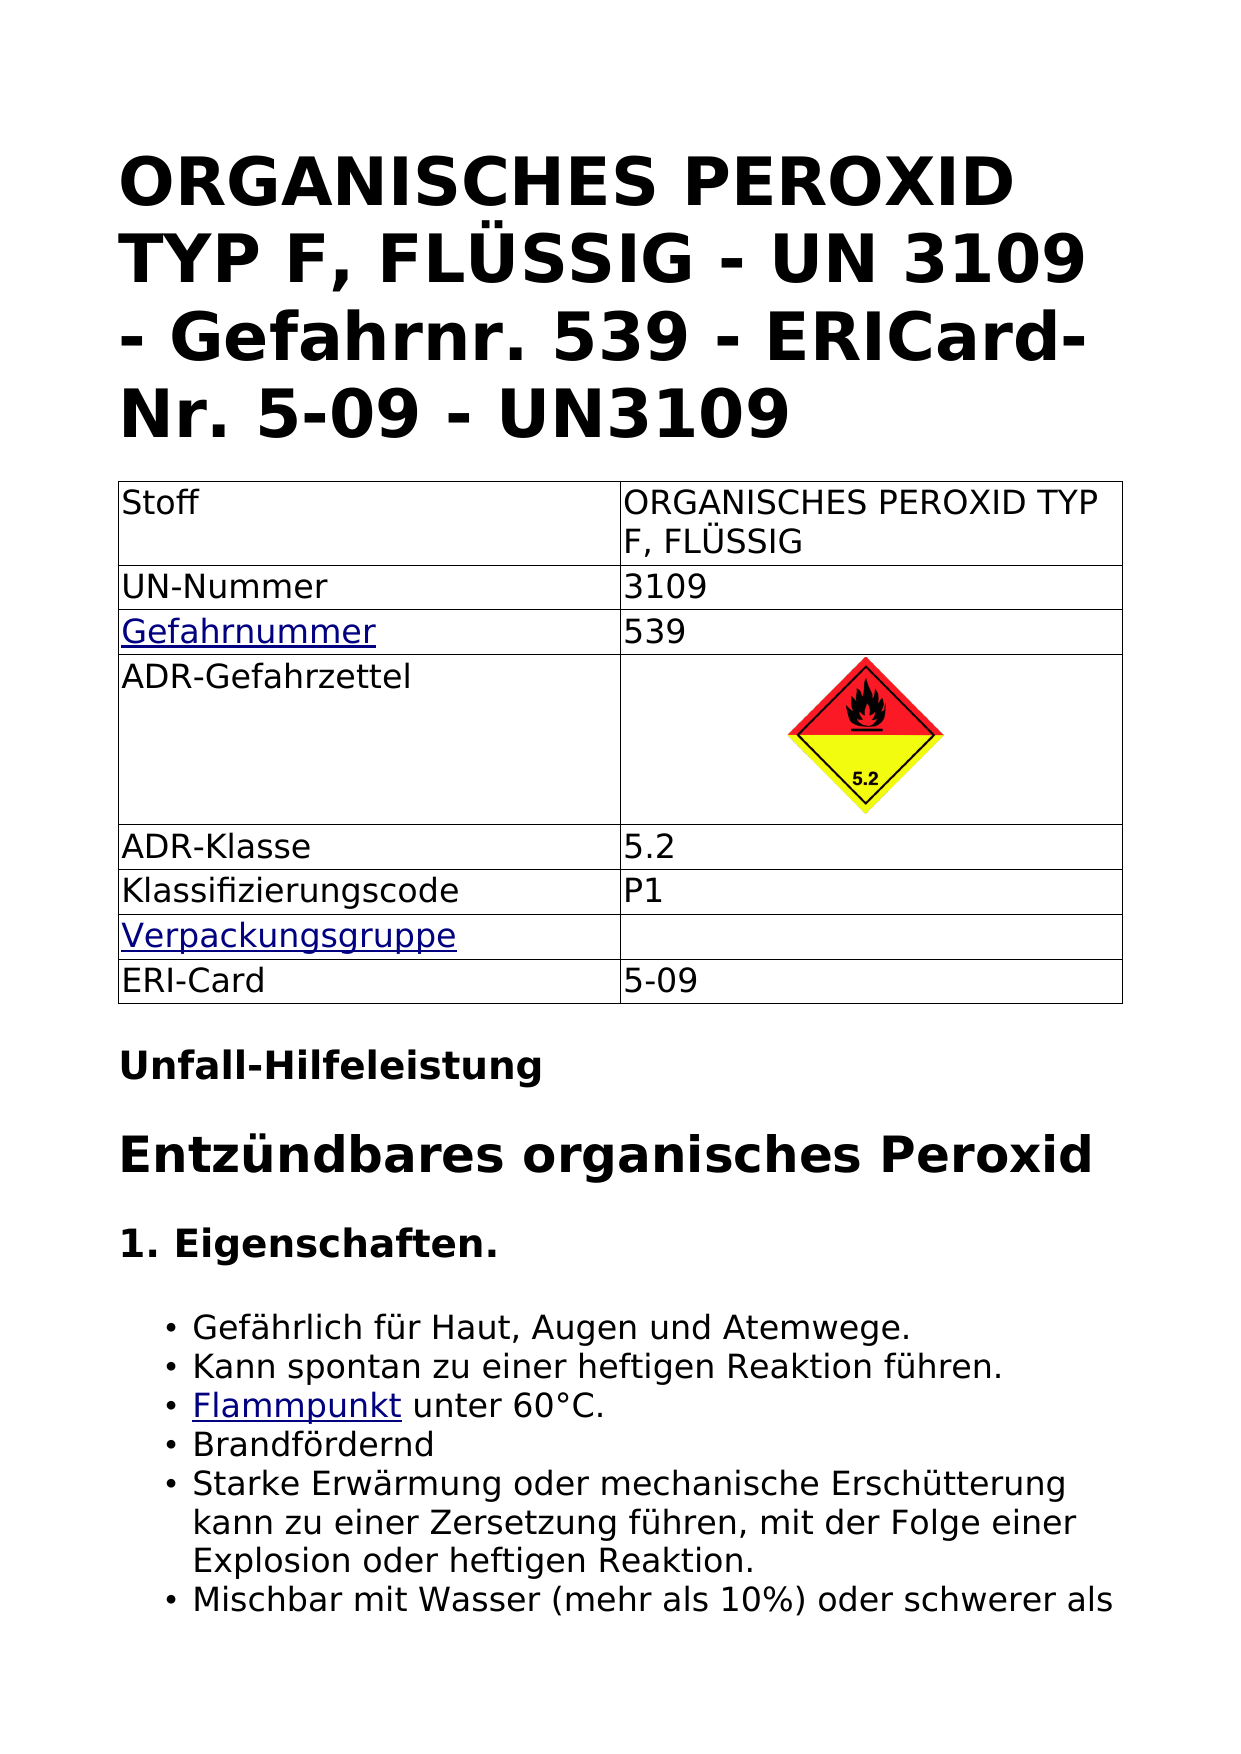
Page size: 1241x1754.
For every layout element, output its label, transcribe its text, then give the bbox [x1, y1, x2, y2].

table_cell [621, 655, 1122, 824]
table_cell ADR-Klasse [119, 825, 620, 869]
table_cell 3109 [621, 566, 1122, 609]
subtitle 1. Eigenschaften. [118, 1222, 1122, 1267]
list Brandfördernd [177, 1425, 1122, 1464]
table_cell Verpackungsgruppe [119, 915, 620, 958]
table_cell ERI-Card [119, 960, 620, 1003]
list Mischbar mit Wasser (mehr als 10%) oder schwerer als [177, 1581, 1122, 1620]
picture [787, 657, 944, 814]
table_cell 5.2 [621, 825, 1122, 869]
table_cell [621, 915, 1122, 958]
table_cell Gefahrnummer [119, 610, 620, 654]
subtitle Unfall-Hilfeleistung [118, 1043, 1122, 1088]
list Kann spontan zu einer heftigen Reaktion führen. [177, 1348, 1122, 1387]
table_cell 539 [621, 610, 1122, 654]
list Starke Erwärmung oder mechanische Erschütterung kann zu einer Zersetzung führen, mit der Folge einer Explosion oder heftigen Reaktion. [177, 1464, 1122, 1581]
table_header Stoff [119, 482, 620, 564]
table_header ORGANISCHES PEROXID TYP F, FLÜSSIG [621, 482, 1122, 564]
subtitle Entzündbares organisches Peroxid [118, 1126, 1122, 1184]
table_cell ADR-Gefahrzettel [119, 655, 620, 824]
table_cell UN-Nummer [119, 566, 620, 609]
table_cell Klassifizierungscode [119, 870, 620, 914]
table_cell 5-09 [621, 960, 1122, 1003]
subtitle ORGANISCHES PEROXID TYP F, FLÜSSIG - UN 3109 - Gefahrnr. 539 - ERICard-Nr. 5-09 - UN3109 [118, 143, 1122, 453]
table_cell P1 [621, 870, 1122, 914]
list Gefährlich für Haut, Augen und Atemwege. [177, 1309, 1122, 1348]
list Flammpunkt unter 60°C. [177, 1387, 1122, 1425]
